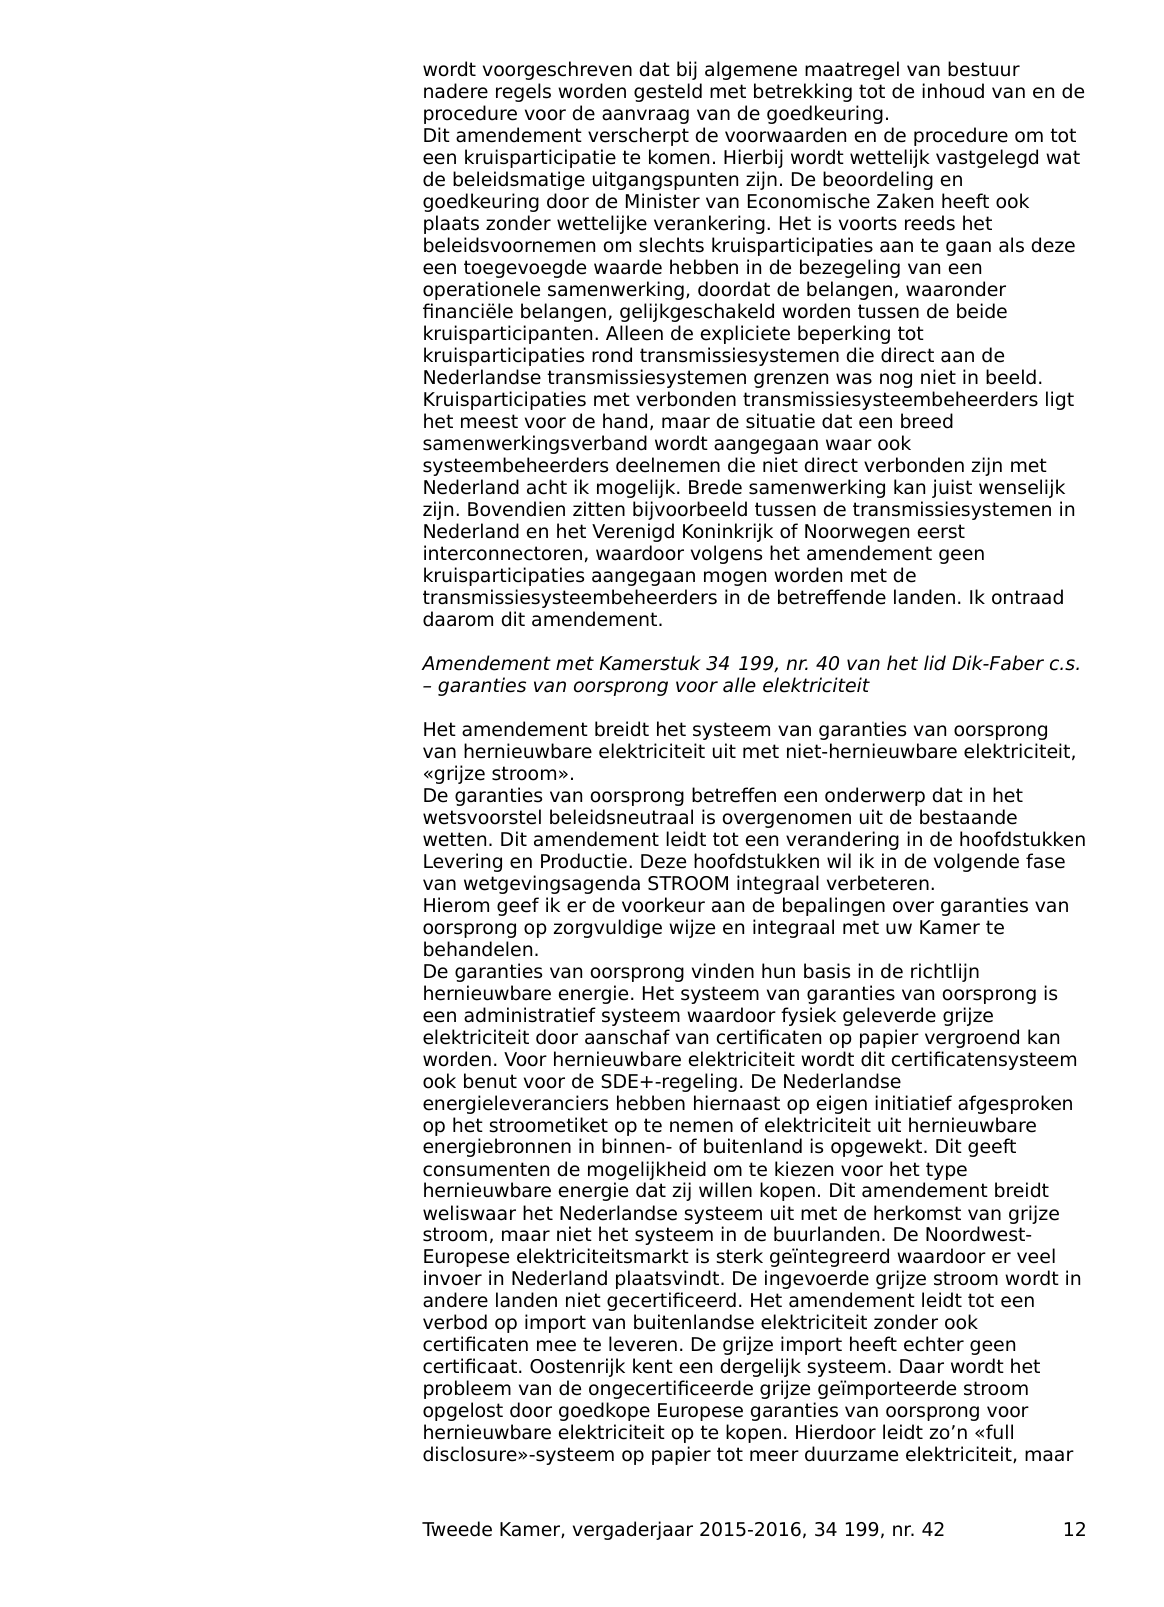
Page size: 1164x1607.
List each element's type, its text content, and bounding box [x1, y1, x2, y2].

text wordt voorgeschreven dat bij algemene maatregel van bestuur nadere regels worden gesteld met betrekking tot de inhoud van en de procedure voor de aanvraag van de goedkeuring. [422, 59, 1087, 125]
text De garanties van oorsprong betreffen een onderwerp dat in het wetsvoorstel beleidsneutraal is overgenomen uit de bestaande wetten. Dit amendement leidt tot een verandering in de hoofdstukken Levering en Productie. Deze hoofdstukken wil ik in de volgende fase van wetgevingsagenda STROOM integraal verbeteren. [422, 785, 1087, 895]
text Dit amendement verscherpt de voorwaarden en de procedure om tot een kruisparticipatie te komen. Hierbij wordt wettelijk vastgelegd wat de beleidsmatige uitgangspunten zijn. De beoordeling en goedkeuring door de Minister van Economische Zaken heeft ook plaats zonder wettelijke verankering. Het is voorts reeds het beleidsvoornemen om slechts kruisparticipaties aan te gaan als deze een toegevoegde waarde hebben in de bezegeling van een operationele samenwerking, doordat de belangen, waaronder financiële belangen, gelijkgeschakeld worden tussen de beide kruisparticipanten. Alleen de expliciete beperking tot kruisparticipaties rond transmissiesystemen die direct aan de Nederlandse transmissiesystemen grenzen was nog niet in beeld. Kruisparticipaties met verbonden transmissiesysteembeheerders ligt het meest voor de hand, maar de situatie dat een breed samenwerkingsverband wordt aangegaan waar ook systeembeheerders deelnemen die niet direct verbonden zijn met Nederland acht ik mogelijk. Brede samenwerking kan juist wenselijk zijn. Bovendien zitten bijvoorbeeld tussen de transmissiesystemen in Nederland en het Verenigd Koninkrijk of Noorwegen eerst interconnectoren, waardoor volgens het amendement geen kruisparticipaties aangegaan mogen worden met de transmissiesysteembeheerders in de betreffende landen. Ik ontraad daarom dit amendement. [422, 125, 1087, 631]
text De garanties van oorsprong vinden hun basis in de richtlijn hernieuwbare energie. Het systeem van garanties van oorsprong is een administratief systeem waardoor fysiek geleverde grijze elektriciteit door aanschaf van certificaten op papier vergroend kan worden. Voor hernieuwbare elektriciteit wordt dit certificatensysteem ook benut voor de SDE+-regeling. De Nederlandse energieleveranciers hebben hiernaast op eigen initiatief afgesproken op het stroometiket op te nemen of elektriciteit uit hernieuwbare energiebronnen in binnen- of buitenland is opgewekt. Dit geeft consumenten de mogelijkheid om te kiezen voor het type hernieuwbare energie dat zij willen kopen. Dit amendement breidt weliswaar het Nederlandse systeem uit met de herkomst van grijze stroom, maar niet het systeem in de buurlanden. De Noordwest-Europese elektriciteitsmarkt is sterk geïntegreerd waardoor er veel invoer in Nederland plaatsvindt. De ingevoerde grijze stroom wordt in andere landen niet gecertificeerd. Het amendement leidt tot een verbod op import van buitenlandse elektriciteit zonder ook certificaten mee te leveren. De grijze import heeft echter geen certificaat. Oostenrijk kent een dergelijk systeem. Daar wordt het probleem van de ongecertificeerde grijze geïmporteerde stroom opgelost door goedkope Europese garanties van oorsprong voor hernieuwbare elektriciteit op te kopen. Hierdoor leidt zo’n «full disclosure»-systeem op papier tot meer duurzame elektriciteit, maar [422, 961, 1087, 1466]
text Hierom geef ik er de voorkeur aan de bepalingen over garanties van oorsprong op zorgvuldige wijze en integraal met uw Kamer te behandelen. [422, 895, 1087, 961]
text Het amendement breidt het systeem van garanties van oorsprong van hernieuwbare elektriciteit uit met niet-hernieuwbare elektriciteit, «grijze stroom». [422, 719, 1087, 785]
subtitle Amendement met Kamerstuk 34 199, nr. 40 van het lid Dik-Faber c.s. – garanties van oorsprong voor alle elektriciteit [422, 653, 1087, 697]
